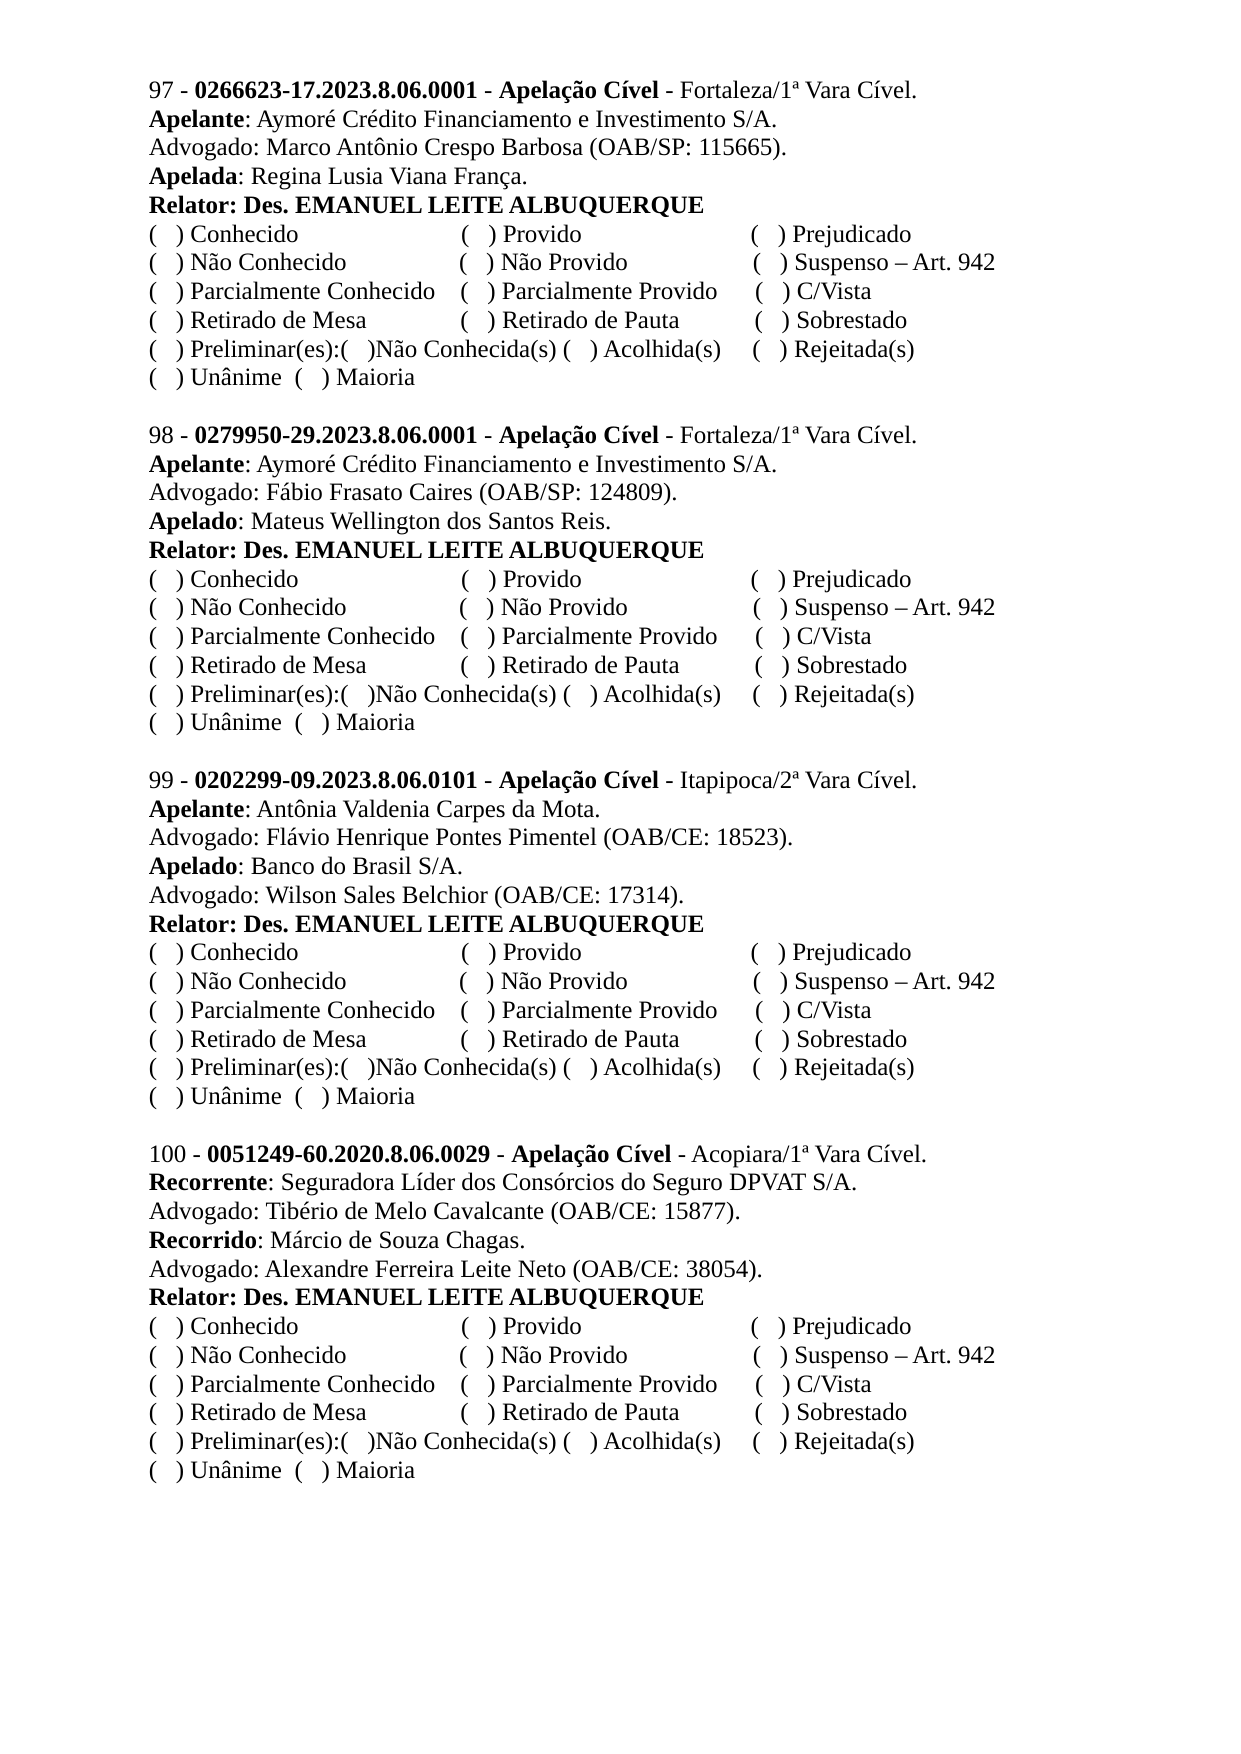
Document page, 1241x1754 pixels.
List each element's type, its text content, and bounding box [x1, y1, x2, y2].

text ( ) Retirado de Mesa ( ) Retirado de Pauta ( ) Sobrestado [148, 650, 1158, 679]
text ( ) Retirado de Mesa ( ) Retirado de Pauta ( ) Sobrestado [148, 1397, 1158, 1426]
text ( ) Unânime ( ) Maioria [148, 362, 1158, 391]
text ( ) Conhecido ( ) Provido ( ) Prejudicado [148, 564, 1141, 592]
text ( ) Retirado de Mesa ( ) Retirado de Pauta ( ) Sobrestado [148, 1024, 1158, 1052]
text ( ) Não Conhecido ( ) Não Provido ( ) Suspenso – Art. 942 [148, 966, 1158, 995]
text Apelado: Banco do Brasil S/A. [148, 851, 1141, 880]
text Advogado: Wilson Sales Belchior (OAB/CE: 17314). [148, 880, 1141, 909]
text Apelante: Aymoré Crédito Financiamento e Investimento S/A. [148, 449, 1141, 477]
text ( ) Unânime ( ) Maioria [148, 707, 1158, 736]
text Advogado: Alexandre Ferreira Leite Neto (OAB/CE: 38054). [148, 1254, 1141, 1282]
text ( ) Preliminar(es):( )Não Conhecida(s) ( ) Acolhida(s) ( ) Rejeitada(s) [148, 1426, 1158, 1455]
text ( ) Parcialmente Conhecido ( ) Parcialmente Provido ( ) C/Vista [148, 276, 1158, 305]
text Relator: Des. EMANUEL LEITE ALBUQUERQUE [148, 1282, 1141, 1311]
text ( ) Não Conhecido ( ) Não Provido ( ) Suspenso – Art. 942 [148, 592, 1158, 621]
text Advogado: Tibério de Melo Cavalcante (OAB/CE: 15877). [148, 1196, 1141, 1225]
text 100 - 0051249-60.2020.8.06.0029 - Apelação Cível - Acopiara/1ª Vara Cível. [148, 1139, 1141, 1167]
text Advogado: Flávio Henrique Pontes Pimentel (OAB/CE: 18523). [148, 822, 1141, 851]
text ( ) Conhecido ( ) Provido ( ) Prejudicado [148, 937, 1141, 966]
text Advogado: Fábio Frasato Caires (OAB/SP: 124809). [148, 477, 1141, 506]
text 97 - 0266623-17.2023.8.06.0001 - Apelação Cível - Fortaleza/1ª Vara Cível. [148, 75, 1141, 104]
text Apelado: Mateus Wellington dos Santos Reis. [148, 506, 1141, 535]
text Advogado: Marco Antônio Crespo Barbosa (OAB/SP: 115665). [148, 132, 1141, 161]
text Relator: Des. EMANUEL LEITE ALBUQUERQUE [148, 535, 1141, 564]
text ( ) Parcialmente Conhecido ( ) Parcialmente Provido ( ) C/Vista [148, 1369, 1158, 1397]
text ( ) Unânime ( ) Maioria [148, 1081, 1158, 1110]
text ( ) Preliminar(es):( )Não Conhecida(s) ( ) Acolhida(s) ( ) Rejeitada(s) [148, 1052, 1158, 1081]
text ( ) Não Conhecido ( ) Não Provido ( ) Suspenso – Art. 942 [148, 1340, 1158, 1369]
text ( ) Preliminar(es):( )Não Conhecida(s) ( ) Acolhida(s) ( ) Rejeitada(s) [148, 679, 1158, 707]
text ( ) Não Conhecido ( ) Não Provido ( ) Suspenso – Art. 942 [148, 247, 1158, 276]
text ( ) Conhecido ( ) Provido ( ) Prejudicado [148, 219, 1141, 247]
text Apelada: Regina Lusia Viana França. [148, 161, 1141, 190]
text Apelante: Aymoré Crédito Financiamento e Investimento S/A. [148, 104, 1141, 132]
text 98 - 0279950-29.2023.8.06.0001 - Apelação Cível - Fortaleza/1ª Vara Cível. [148, 420, 1141, 449]
text ( ) Unânime ( ) Maioria [148, 1455, 1158, 1484]
text ( ) Conhecido ( ) Provido ( ) Prejudicado [148, 1311, 1141, 1340]
text Recorrente: Seguradora Líder dos Consórcios do Seguro DPVAT S/A. [148, 1167, 1141, 1196]
text Recorrido: Márcio de Souza Chagas. [148, 1225, 1141, 1254]
text 99 - 0202299-09.2023.8.06.0101 - Apelação Cível - Itapipoca/2ª Vara Cível. [148, 765, 1141, 794]
text ( ) Retirado de Mesa ( ) Retirado de Pauta ( ) Sobrestado [148, 305, 1158, 334]
text Relator: Des. EMANUEL LEITE ALBUQUERQUE [148, 190, 1141, 219]
text Apelante: Antônia Valdenia Carpes da Mota. [148, 794, 1141, 822]
text Relator: Des. EMANUEL LEITE ALBUQUERQUE [148, 909, 1141, 937]
text ( ) Parcialmente Conhecido ( ) Parcialmente Provido ( ) C/Vista [148, 995, 1158, 1024]
text ( ) Preliminar(es):( )Não Conhecida(s) ( ) Acolhida(s) ( ) Rejeitada(s) [148, 334, 1158, 362]
text ( ) Parcialmente Conhecido ( ) Parcialmente Provido ( ) C/Vista [148, 621, 1158, 650]
